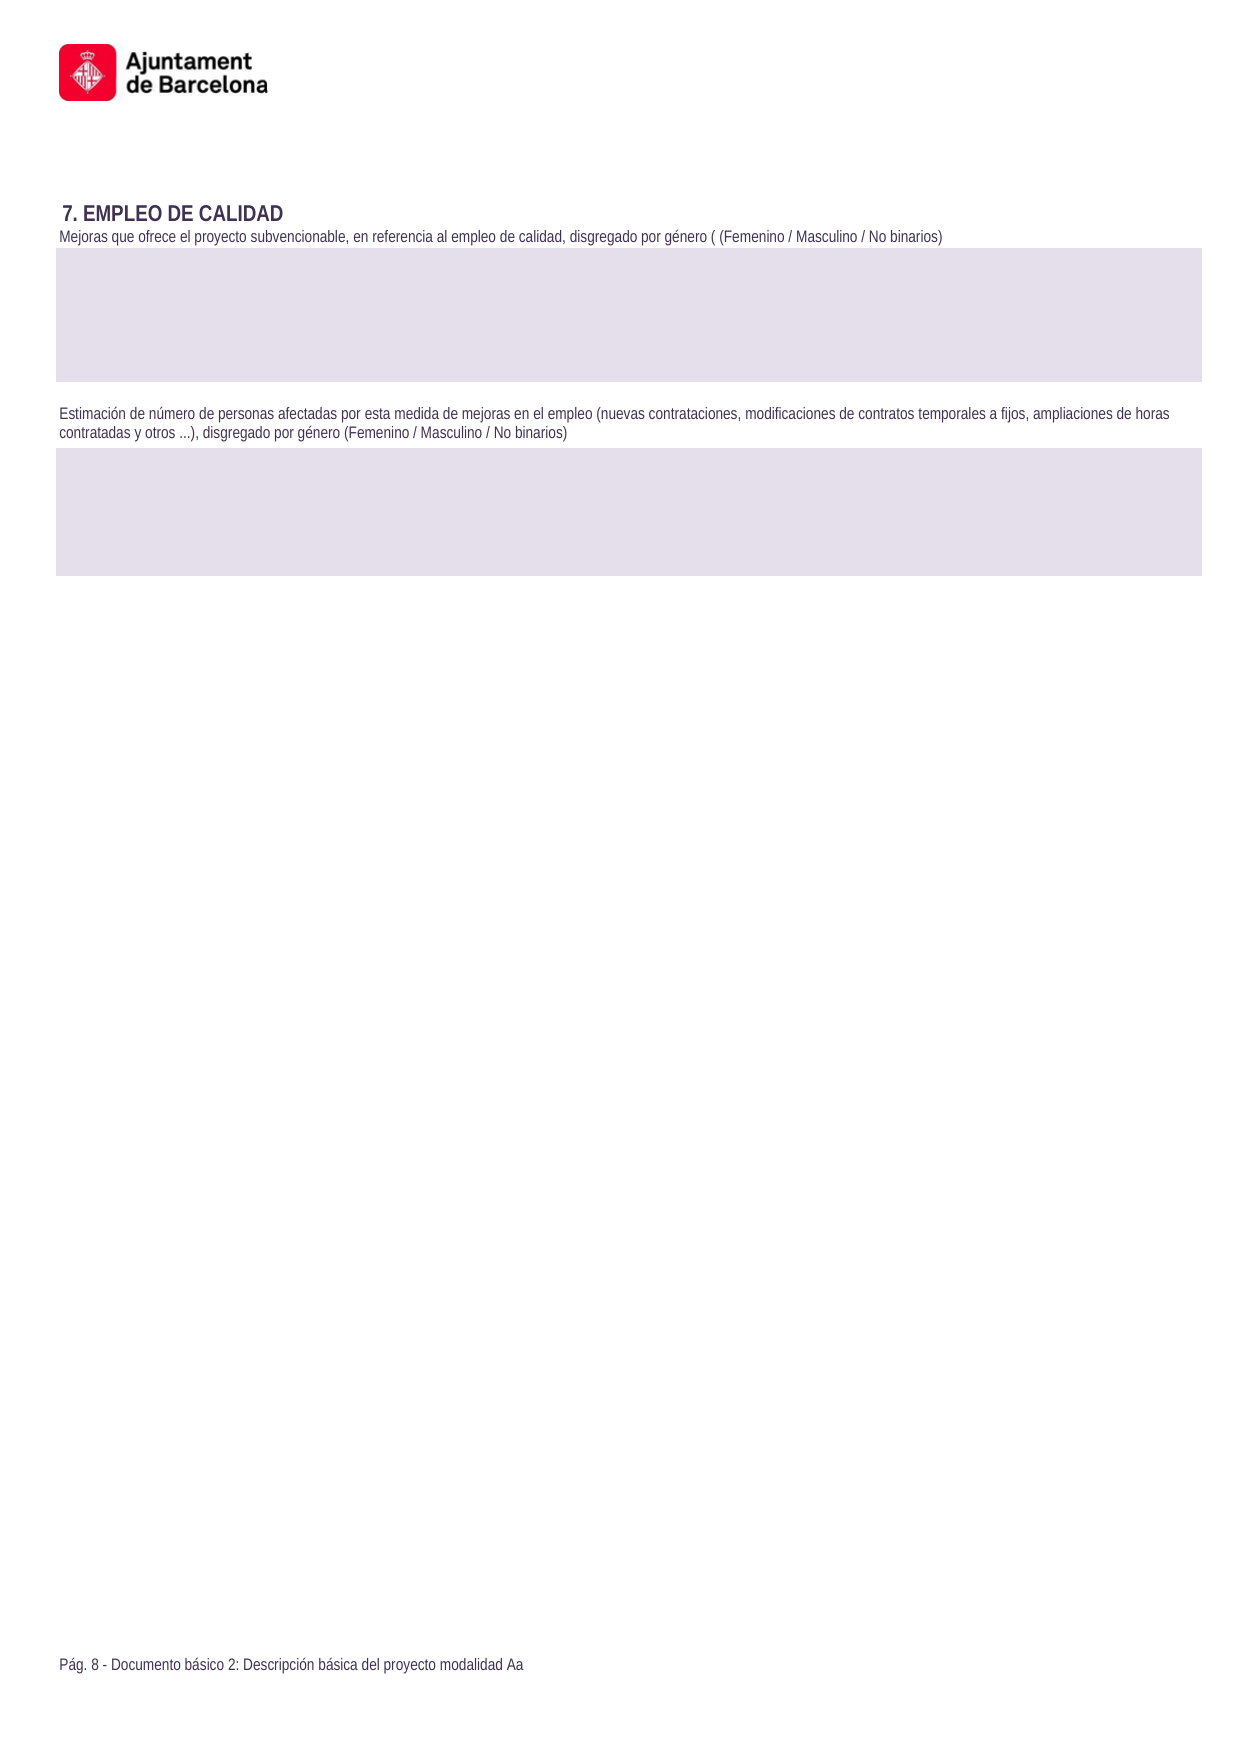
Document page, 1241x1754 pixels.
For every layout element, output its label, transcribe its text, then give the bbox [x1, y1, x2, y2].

table_cell [56, 448, 1202, 576]
table_cell [56, 248, 1202, 382]
table_header [56, 179, 1202, 227]
picture [59, 44, 268, 101]
table_cell Mejoras que ofrece el proyecto subvencionable, en referencia al empleo de calidad, disgregado por género ( (Femenino / Masculino / No binarios) [56, 227, 1202, 248]
table_header Estimación de número de personas afectadas por esta medida de mejoras en el empleo (nuevas contrataciones, modificaciones de contratos temporales a fijos, ampliaciones de horas contratadas y otros ...), disgregado por género (Femenino / Masculino / No binarios) [56, 404, 1202, 448]
table_header 7. EMPLEO DE CALIDAD [59, 200, 1202, 226]
